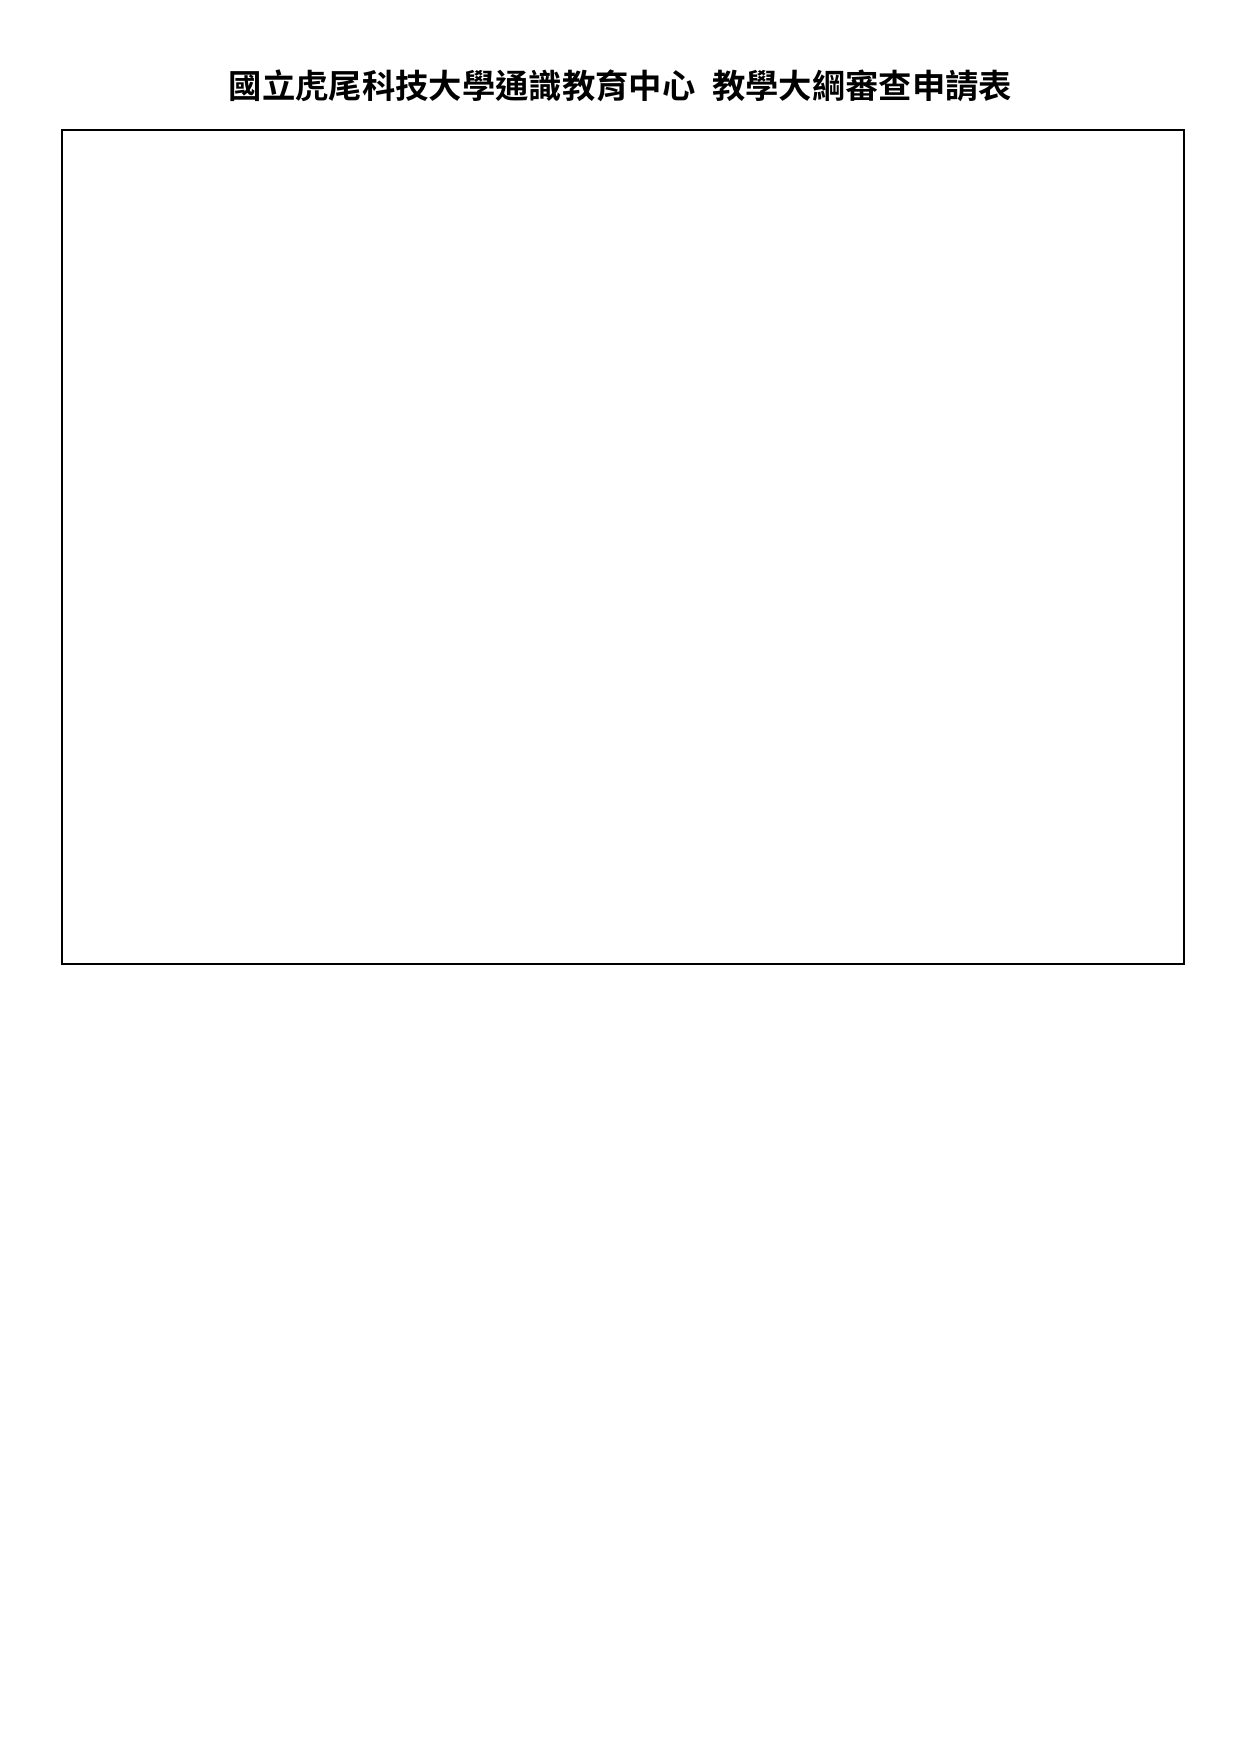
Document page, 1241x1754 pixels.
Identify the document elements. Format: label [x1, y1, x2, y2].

table_header [63, 131, 1183, 962]
